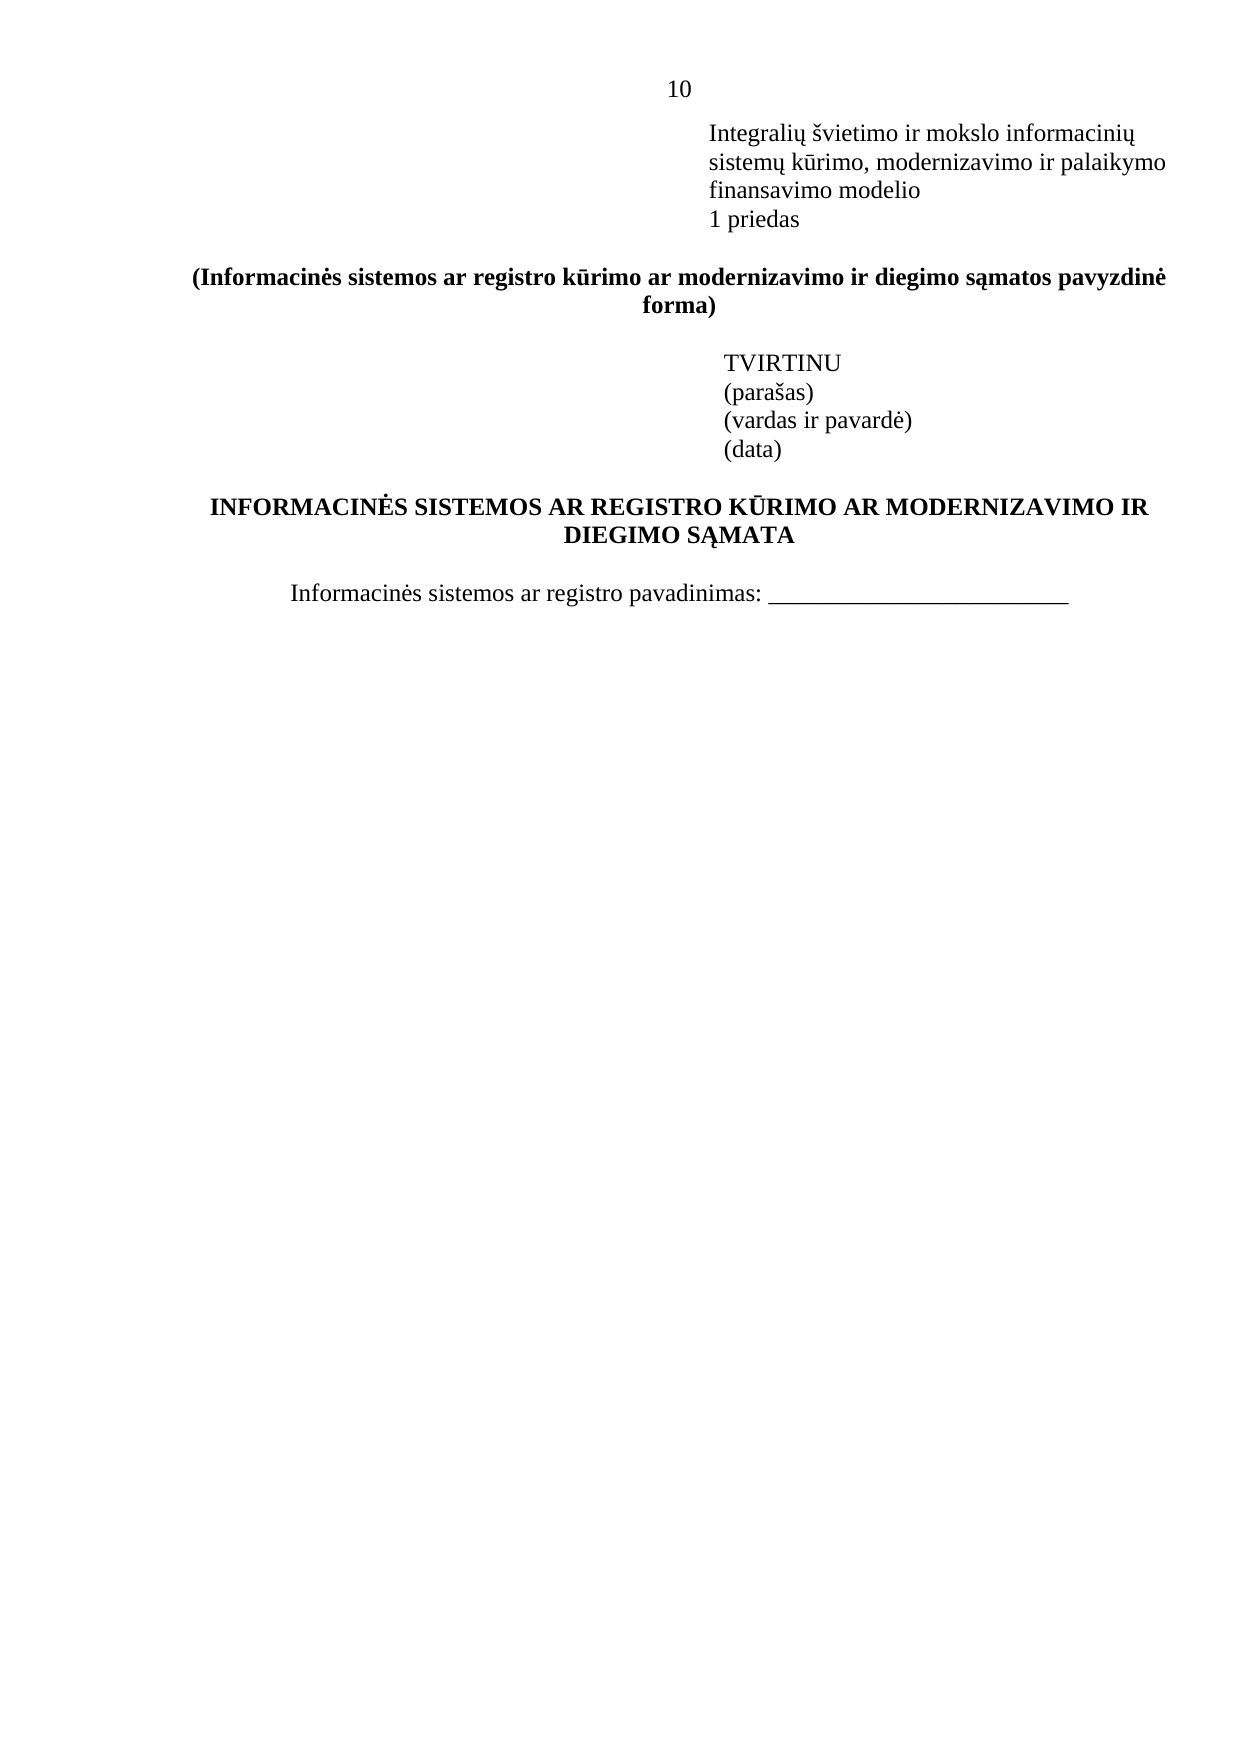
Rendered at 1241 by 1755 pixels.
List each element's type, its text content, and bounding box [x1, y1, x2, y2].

text (data) [649, 434, 1181, 463]
text Integralių švietimo ir mokslo informacinių [177, 118, 1181, 147]
text sistemų kūrimo, modernizavimo ir palaikymo [177, 147, 1181, 176]
text TVIRTINU [649, 348, 1181, 377]
text Informacinės sistemos ar registro pavadinimas: ________________________ [177, 578, 1181, 607]
text finansavimo modelio [177, 176, 1181, 204]
text (Informacinės sistemos ar registro kūrimo ar modernizavimo ir diegimo sąmatos pavyzdinė forma) [177, 262, 1181, 319]
text INFORMACINĖS SISTEMOS AR REGISTRO KŪRIMO AR MODERNIZAVIMO IR DIEGIMO SĄMATA [177, 492, 1181, 549]
text (parašas) [649, 377, 1181, 406]
text 1 priedas [177, 204, 1181, 233]
text (vardas ir pavardė) [649, 406, 1181, 434]
